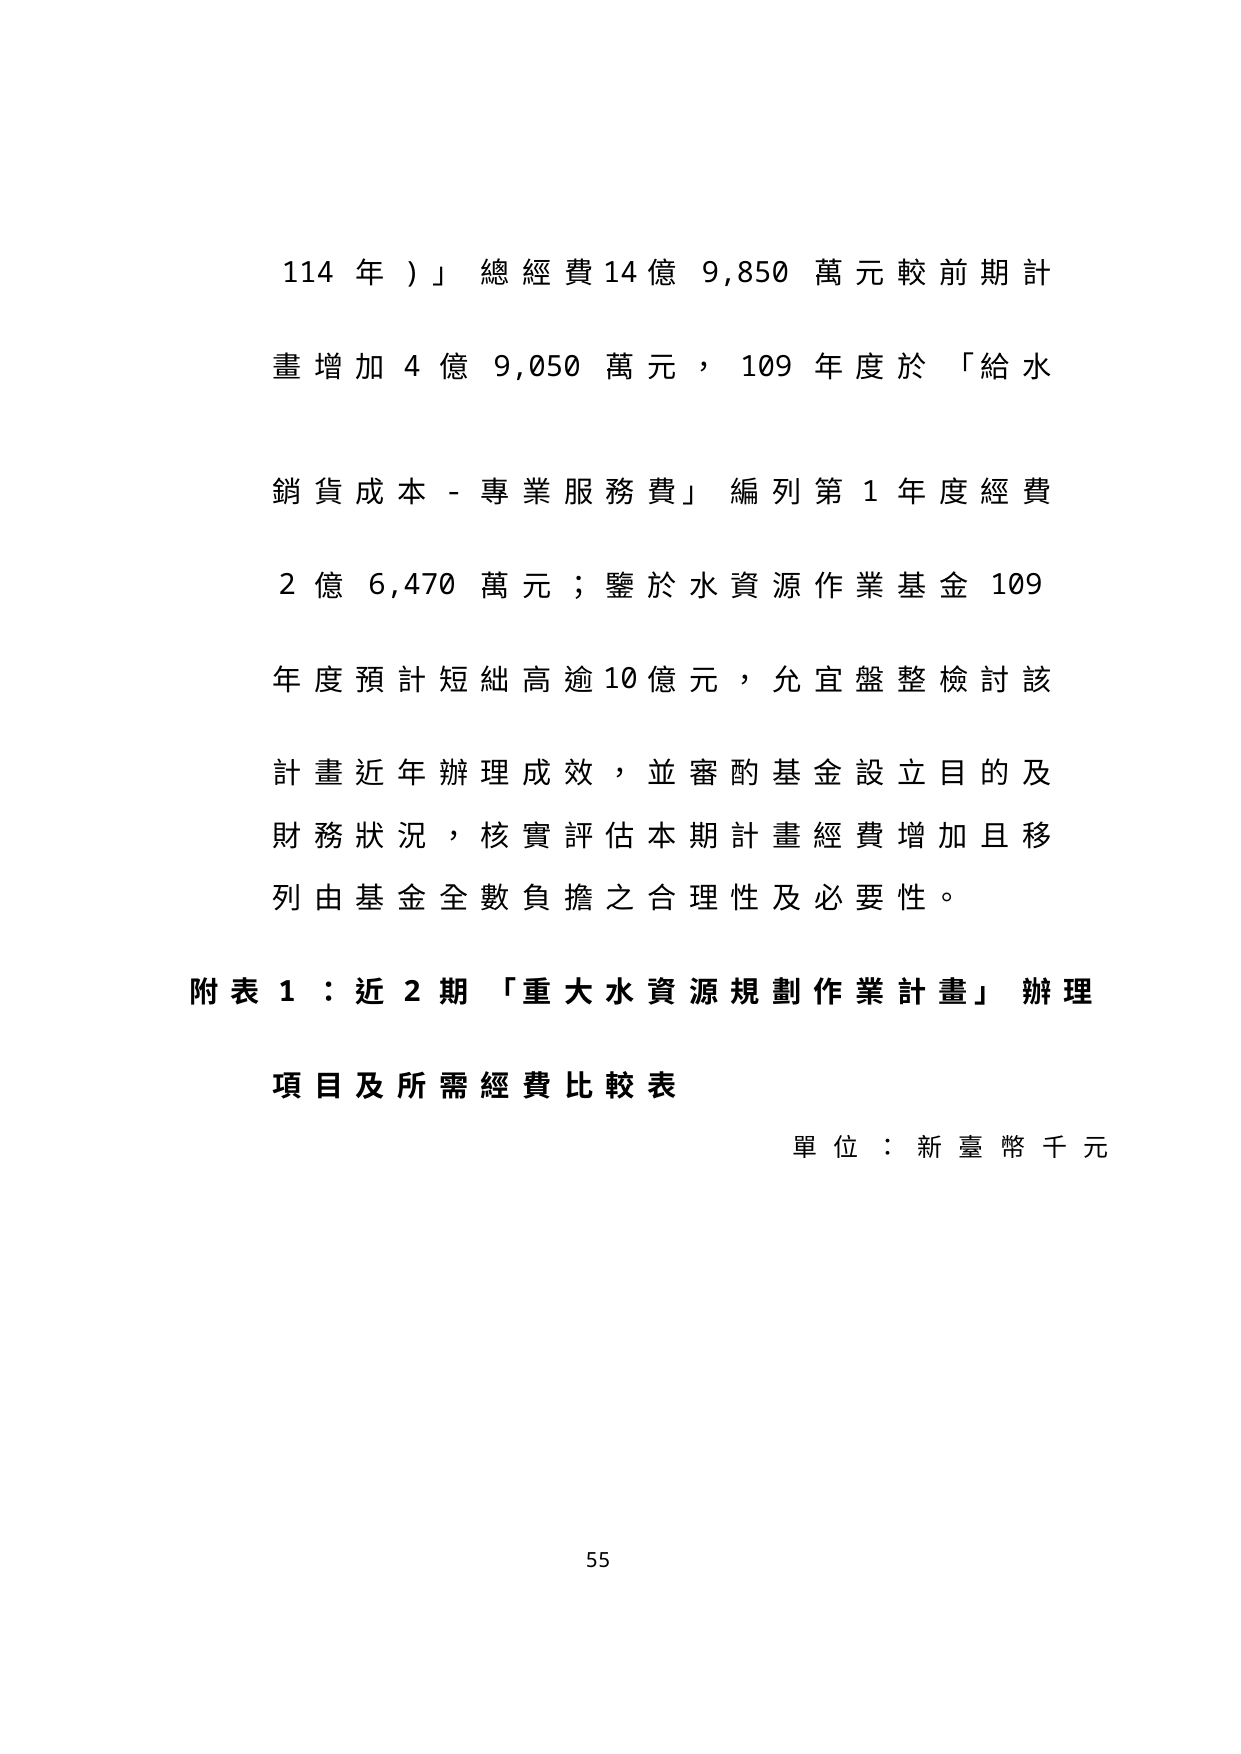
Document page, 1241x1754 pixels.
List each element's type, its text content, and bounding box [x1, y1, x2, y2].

text 附表1：近2期「重大水資源規劃作業計畫」辦理項目及所需經費比較表 [183, 917, 1117, 1104]
text 114年)」總經費14億9,850萬元較前期計畫增加4億9,050萬元，109年度於「給水銷貨成本-專業服務費」編列第1年度經費2億6,470萬元；鑒於水資源作業基金109年度預計短絀高逾10億元，允宜盤整檢討該計畫近年辦理成效，並審酌基金設立目的及財務狀況，核實評估本期計畫經費增加且移列由基金全數負擔之合理性及必要性。 [242, 229, 1058, 917]
text 單位：新臺幣千元 [183, 1104, 1117, 1167]
